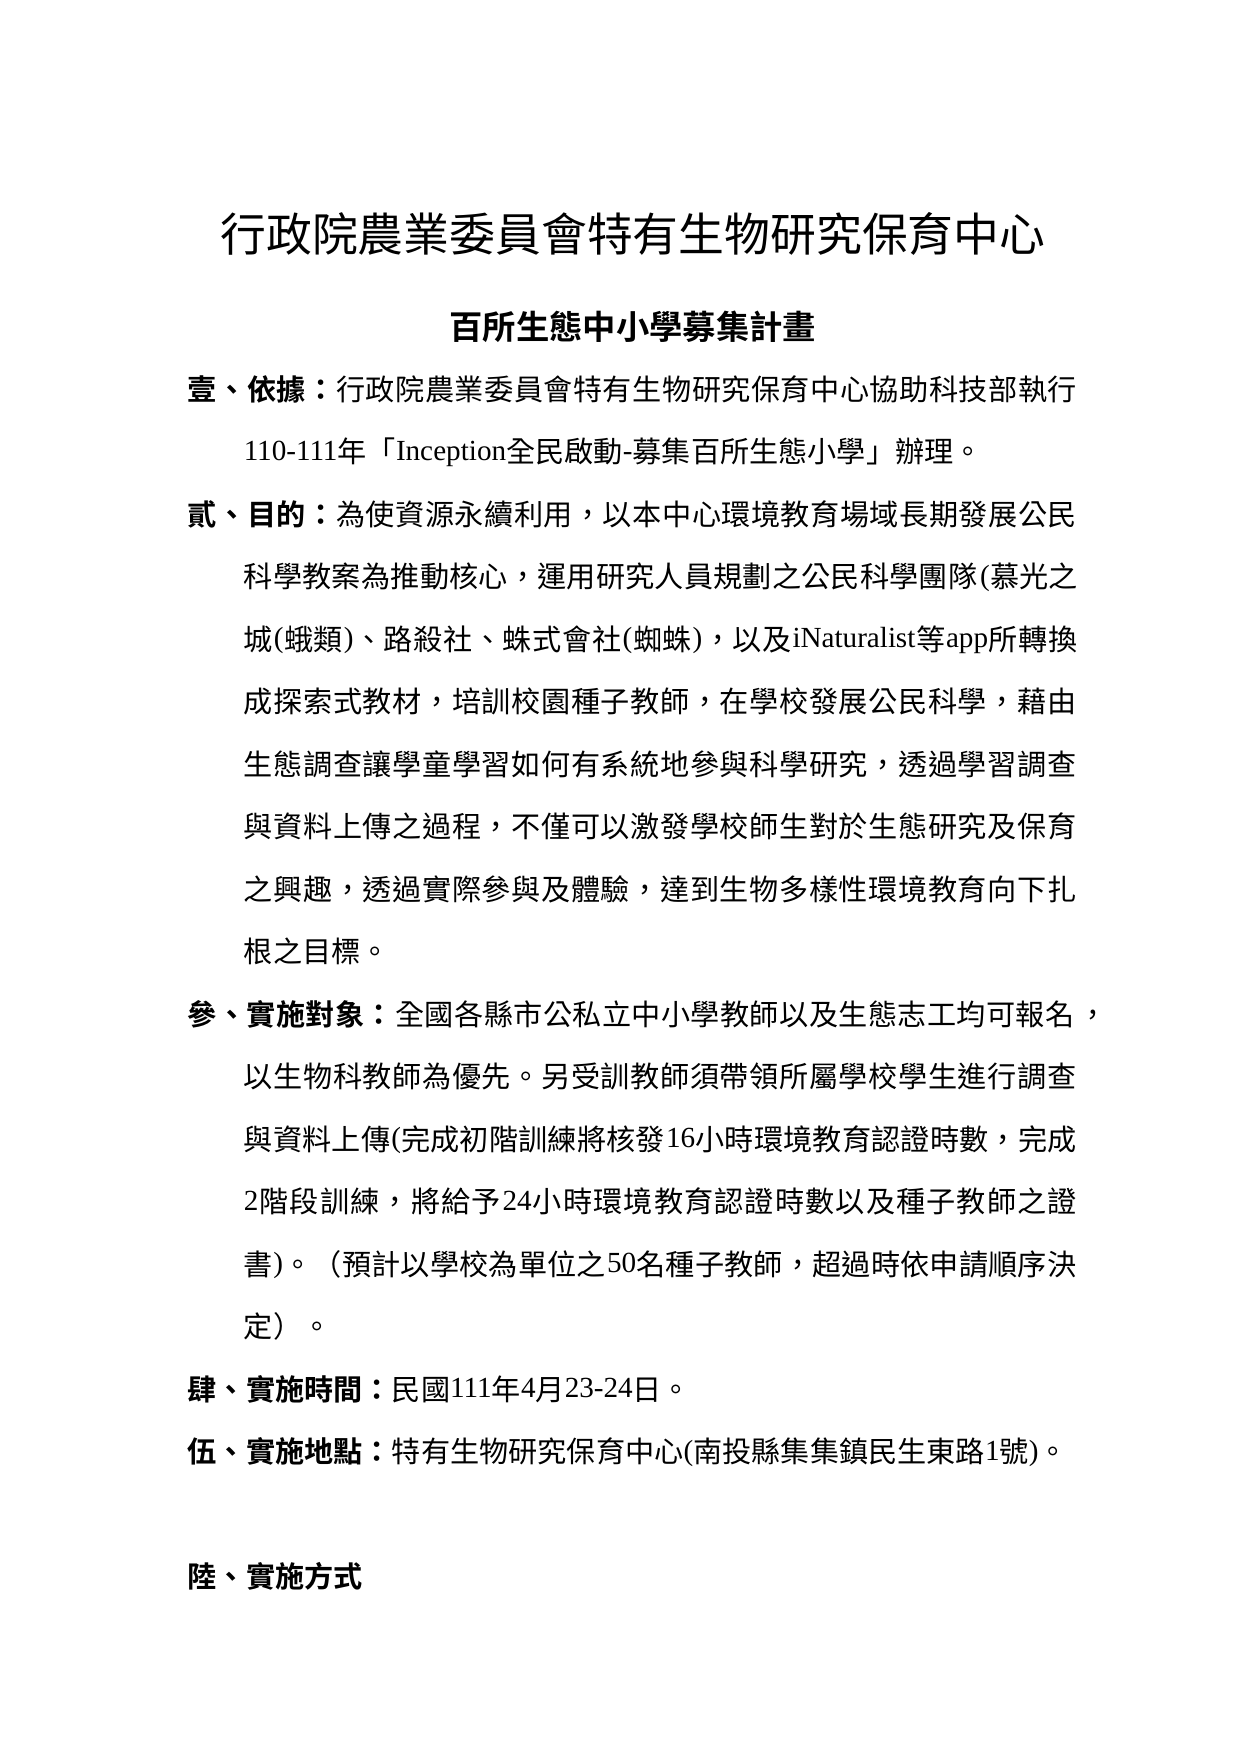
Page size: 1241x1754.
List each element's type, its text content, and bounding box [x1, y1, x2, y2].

text 參、實施對象：全國各縣市公私立中小學教師以及生態志工均可報名，以生物科教師為優先。另受訓教師須帶領所屬學校學生進行調查與資料上傳(完成初階訓練將核發16小時環境教育認證時數，完成2階段訓練，將給予24小時環境教育認證時數以及種子教師之證書)。（預計以學校為單位之50名種子教師，超過時依申請順序決定）。 [187, 971, 1078, 1346]
text 伍、實施地點：特有生物研究保育中心(南投縣集集鎮民生東路1號)。 [187, 1408, 1078, 1471]
text 陸、實施方式 [187, 1533, 1078, 1596]
text 貳、目的：為使資源永續利用，以本中心環境教育場域長期發展公民科學教案為推動核心，運用研究人員規劃之公民科學團隊(慕光之城(蛾類)、路殺社、蛛式會社(蜘蛛)，以及iNaturalist等app所轉換成探索式教材，培訓校園種子教師，在學校發展公民科學，藉由生態調查讓學童學習如何有系統地參與科學研究，透過學習調查與資料上傳之過程，不僅可以激發學校師生對於生態研究及保育之興趣，透過實際參與及體驗，達到生物多樣性環境教育向下扎根之目標。 [187, 471, 1078, 971]
text 行政院農業委員會特有生物研究保育中心 [187, 158, 1078, 283]
text 百所生態中小學募集計畫 [187, 283, 1078, 346]
text 壹、依據：行政院農業委員會特有生物研究保育中心協助科技部執行110-111年「Inception全民啟動-募集百所生態小學」辦理。 [187, 346, 1078, 471]
text 肆、實施時間：民國111年4月23-24日。 [187, 1346, 1078, 1408]
